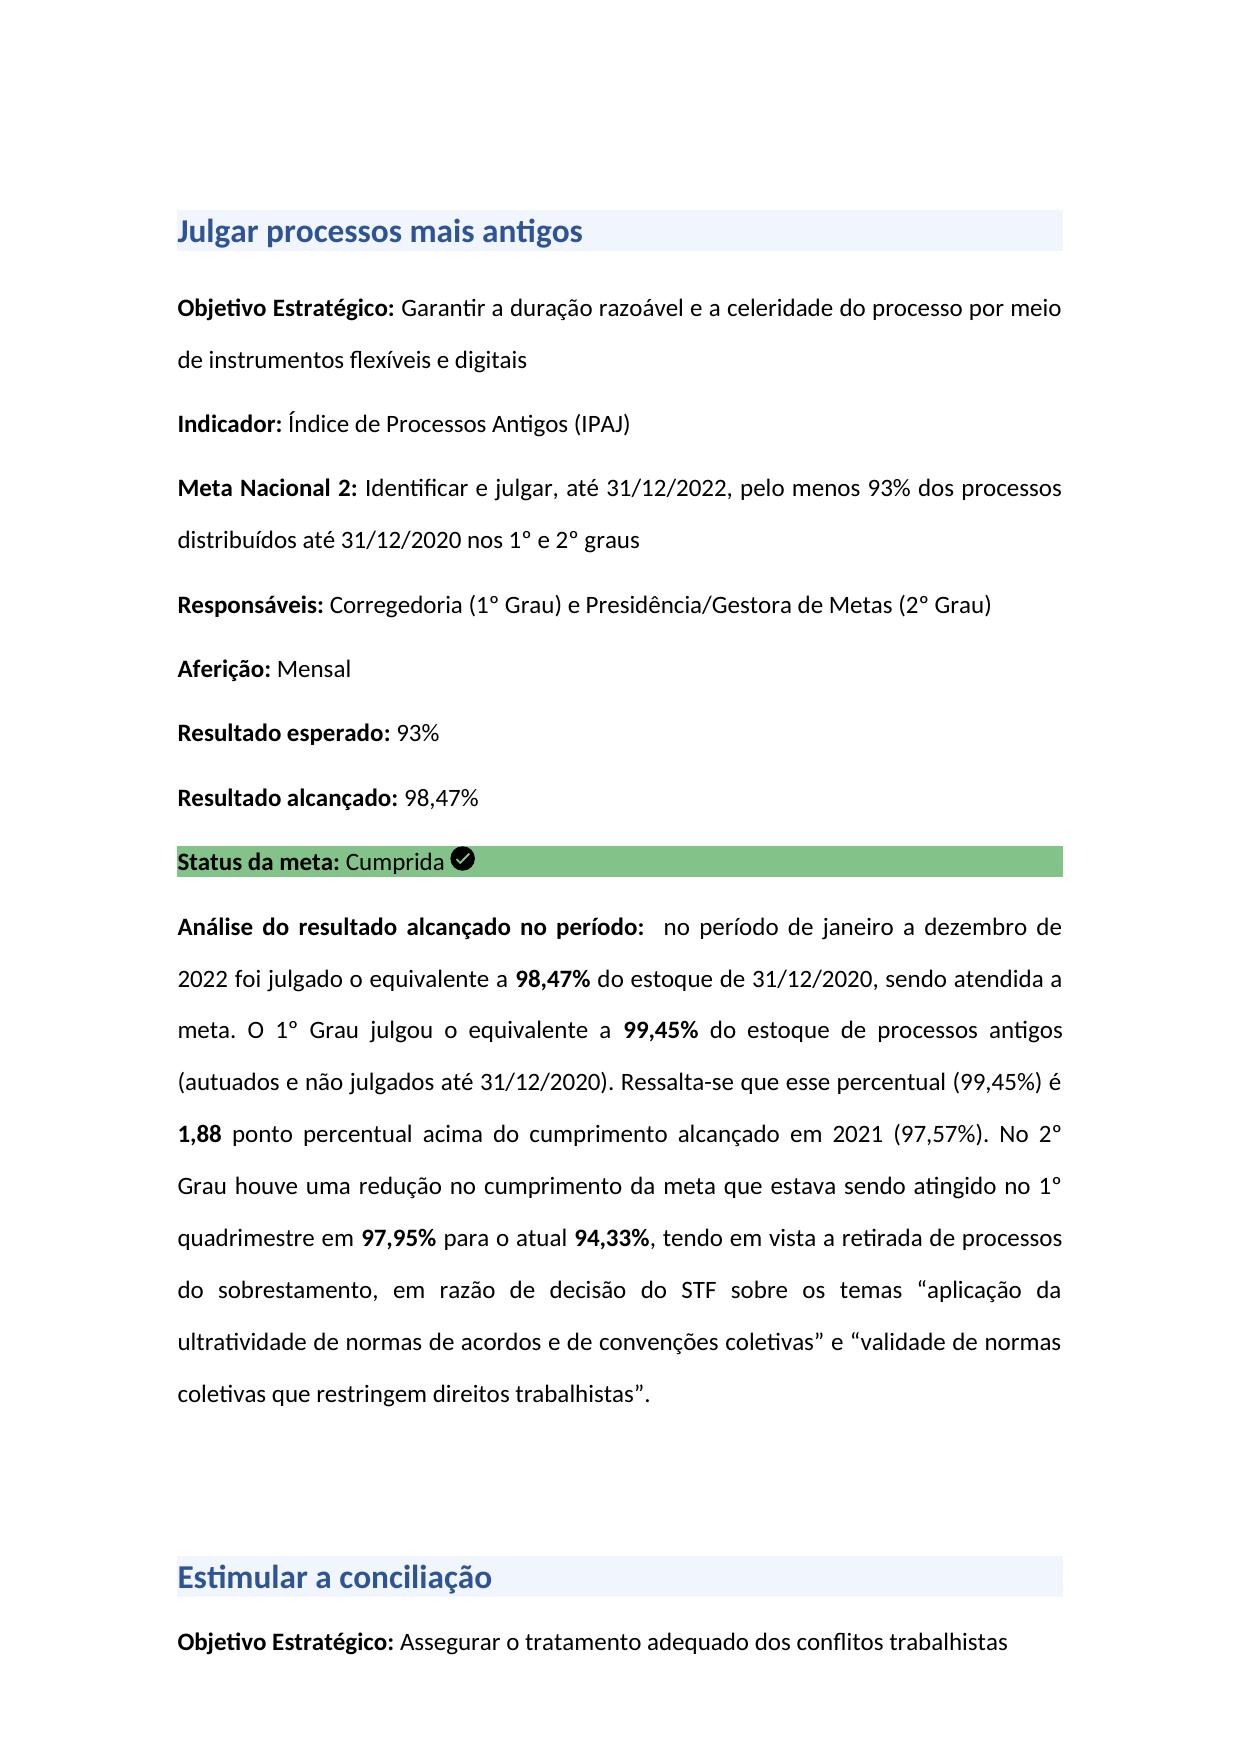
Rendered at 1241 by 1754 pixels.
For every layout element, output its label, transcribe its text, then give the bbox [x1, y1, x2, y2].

text Objetivo Estratégico: Assegurar o tratamento adequado dos conflitos trabalhistas [177, 1626, 1063, 1656]
subtitle Estimular a conciliação [177, 1556, 1063, 1597]
text Responsáveis: Corregedoria (1º Grau) e Presidência/Gestora de Metas (2º Grau) [177, 589, 1063, 619]
subtitle Julgar processos mais antigos [177, 210, 1063, 251]
text Objetivo Estratégico: Garantir a duração razoável e a celeridade do processo por meio de instrumentos flexíveis e digitais [177, 292, 1063, 374]
text Resultado esperado: 93% [177, 717, 1063, 748]
text Aferição: Mensal [177, 653, 1063, 684]
text Meta Nacional 2: Identificar e julgar, até 31/12/2022, pelo menos 93% dos processos distribuídos até 31/12/2020 nos 1º e 2º graus [177, 472, 1063, 555]
text Resultado alcançado: 98,47% [177, 782, 1063, 812]
text Status da meta: Cumprida [177, 846, 1063, 877]
text Indicador: Índice de Processos Antigos (IPAJ) [177, 408, 1063, 439]
text Análise do resultado alcançado no período: no período de janeiro a dezembro de 2022 foi julgado o equivalente a 98,47% do estoque de 31/12/2020, sendo atendida a meta. O 1º Grau julgou o equivalente a 99,45% do estoque de processos antigos (autuados e não julgados até 31/12/2020). Ressalta-se que esse percentual (99,45%) é 1,88 ponto percentual acima do cumprimento alcançado em 2021 (97,57%). No 2º Grau houve uma redução no cumprimento da meta que estava sendo atingido no 1º quadrimestre em 97,95% para o atual 94,33%, tendo em vista a retirada de processos do sobrestamento, em razão de decisão do STF sobre os temas “aplicação da ultratividade de normas de acordos e de convenções coletivas” e “validade de normas coletivas que restringem direitos trabalhistas”. [177, 911, 1063, 1408]
